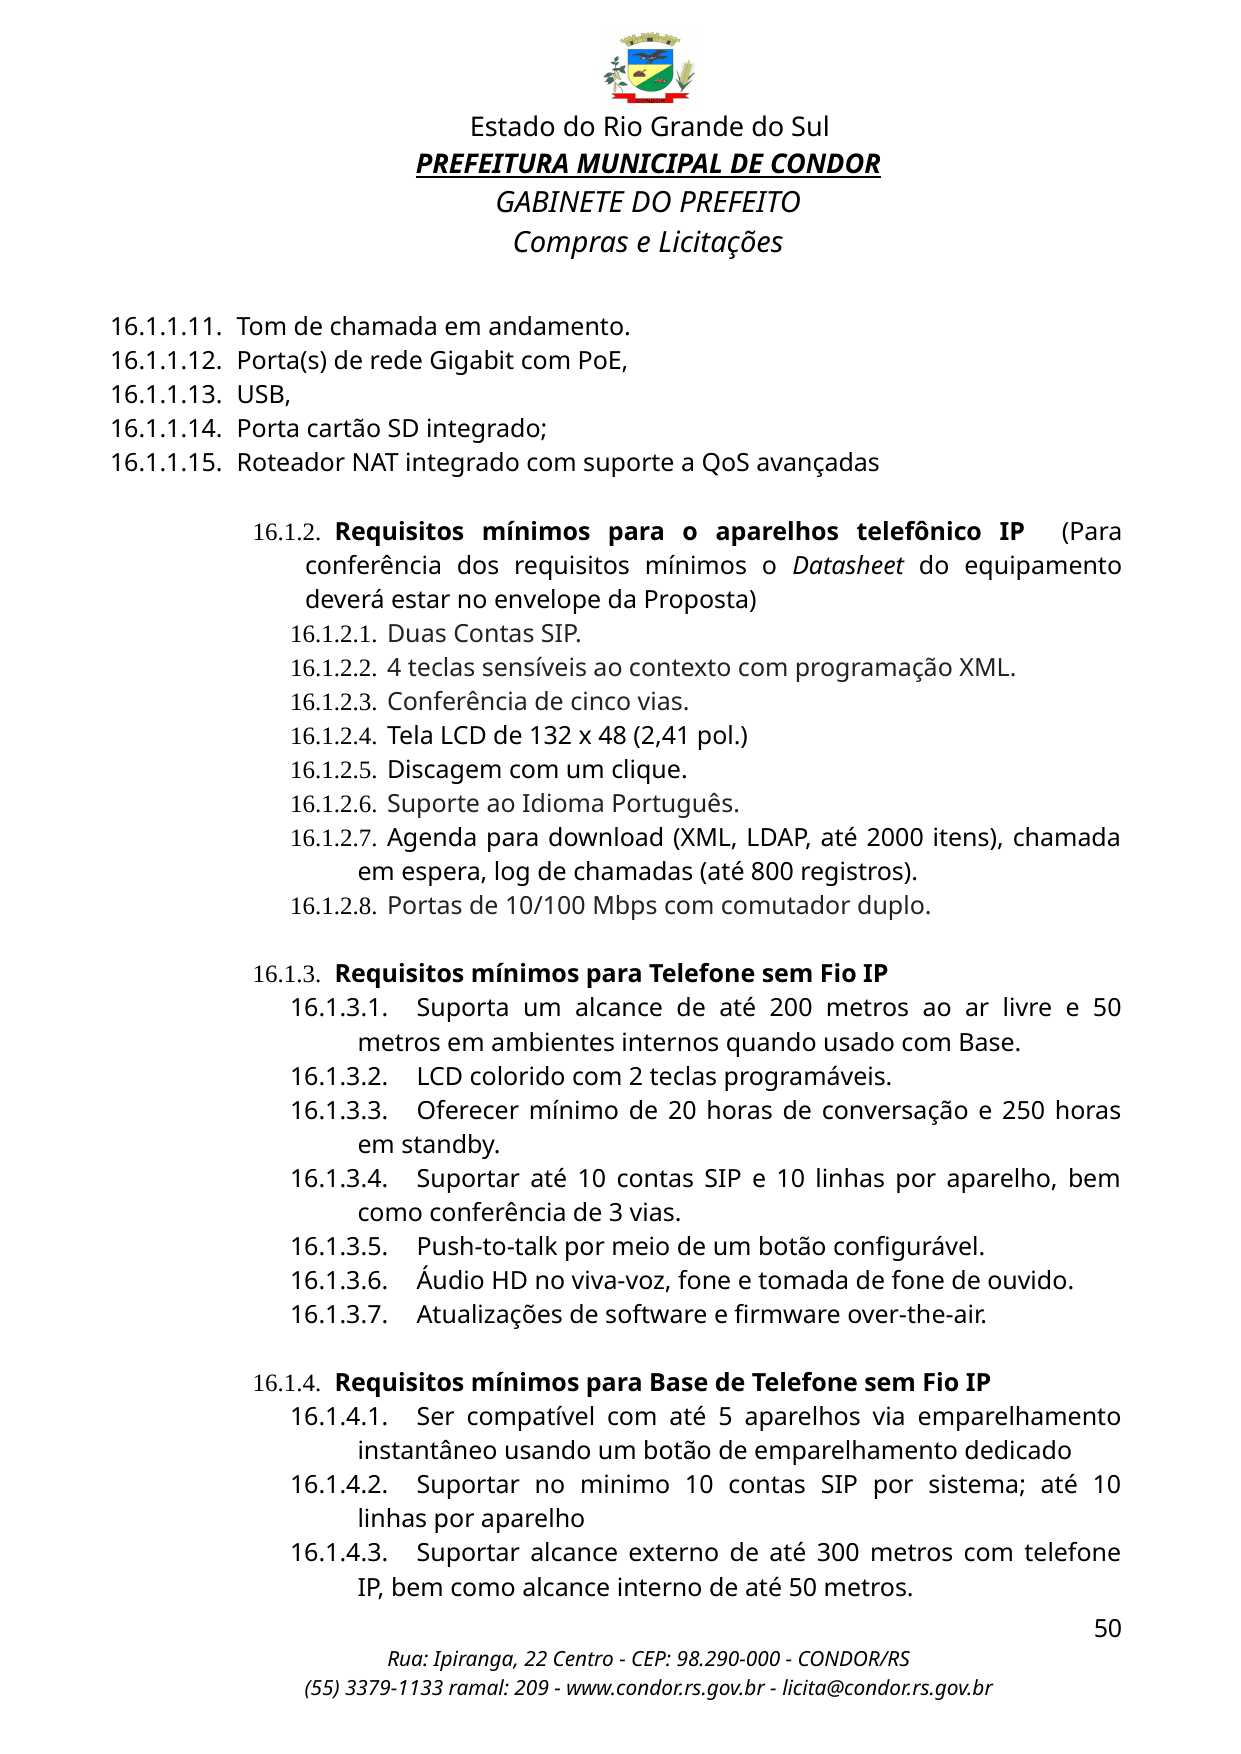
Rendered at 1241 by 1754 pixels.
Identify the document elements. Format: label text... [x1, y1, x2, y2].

list Ser compatível com até 5 aparelhos via emparelhamento instantâneo usando um botão de emparelhamento dedicado [290, 1399, 1122, 1467]
list Suportar alcance externo de até 300 metros com telefone IP, bem como alcance interno de até 50 metros. [290, 1535, 1122, 1603]
list Requisitos mínimos para Telefone sem Fio IP [252, 956, 1122, 990]
list Porta(s) de rede Gigabit com PoE, [110, 343, 1122, 377]
list Suportar até 10 contas SIP e 10 linhas por aparelho, bem como conferência de 3 vias. [290, 1160, 1122, 1228]
list Atualizações de software e firmware over-the-air. [290, 1297, 1122, 1331]
list 4 teclas sensíveis ao contexto com programação XML. [290, 649, 1122, 683]
list Tela LCD de 132 x 48 (2,41 pol.) [290, 718, 1122, 752]
list Oferecer mínimo de 20 horas de conversação e 250 horas em standby. [290, 1092, 1122, 1160]
list Suportar no minimo 10 contas SIP por sistema; até 10 linhas por aparelho [290, 1467, 1122, 1535]
list Porta cartão SD integrado; [110, 411, 1122, 445]
list USB, [110, 377, 1122, 411]
list Áudio HD no viva-voz, fone e tomada de fone de ouvido. [290, 1263, 1122, 1297]
list Agenda para download (XML, LDAP, até 2000 itens), chamada em espera, log de chamadas (até 800 registros). [290, 820, 1122, 888]
list Conferência de cinco vias. [290, 683, 1122, 718]
list Suporta um alcance de até 200 metros ao ar livre e 50 metros em ambientes internos quando usado com Base. [290, 990, 1122, 1058]
list Tom de chamada em andamento. [110, 309, 1122, 343]
list LCD colorido com 2 teclas programáveis. [290, 1058, 1122, 1092]
list Requisitos mínimos para Base de Telefone sem Fio IP [252, 1365, 1122, 1399]
list Suporte ao Idioma Português. [290, 786, 1122, 820]
list Portas de 10/100 Mbps com comutador duplo. [290, 888, 1122, 922]
list Push-to-talk por meio de um botão configurável. [290, 1228, 1122, 1263]
list Discagem com um clique. [290, 752, 1122, 786]
list Requisitos mínimos para o aparelhos telefônico IP (Para conferência dos requisitos mínimos o Datasheet do equipamento deverá estar no envelope da Proposta) [252, 513, 1122, 615]
list Duas Contas SIP. [290, 615, 1122, 649]
list Roteador NAT integrado com suporte a QoS avançadas [110, 445, 1122, 479]
